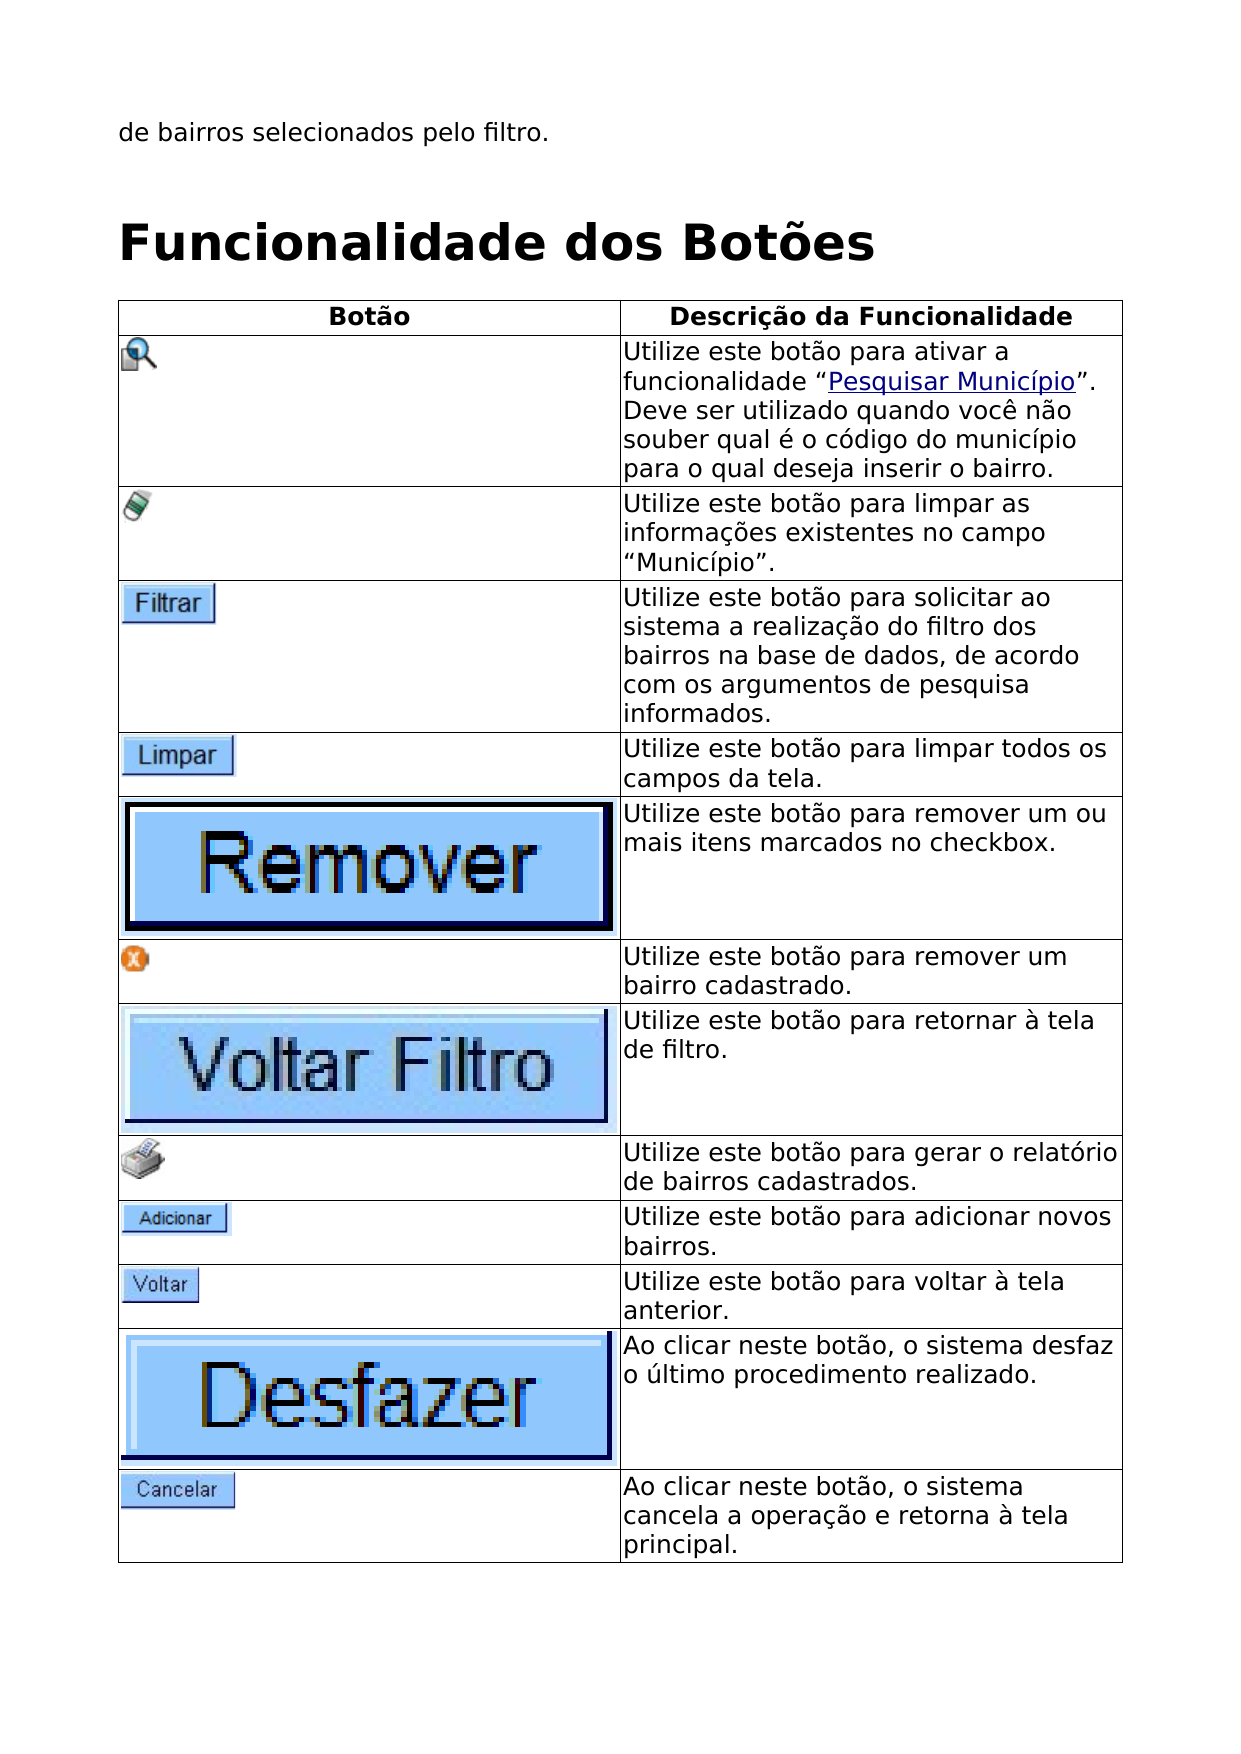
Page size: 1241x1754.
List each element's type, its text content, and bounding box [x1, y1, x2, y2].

picture [121, 798, 618, 936]
table_cell Utilize este botão para remover um bairro cadastrado. [621, 940, 1122, 1003]
picture [121, 1266, 200, 1303]
picture [121, 941, 151, 975]
picture [121, 337, 157, 371]
table_header Botão [119, 301, 620, 334]
table_cell Utilize este botão para limpar as informações existentes no campo “Município”. [621, 487, 1122, 580]
table_header Descrição da Funcionalidade [621, 301, 1122, 334]
picture [121, 1006, 618, 1133]
picture [121, 1138, 165, 1179]
table_cell [119, 1329, 620, 1469]
table_cell [119, 1201, 620, 1264]
text de bairros selecionados pelo filtro. [118, 118, 1122, 176]
table_cell Utilize este botão para ativar a funcionalidade “Pesquisar Município”. Deve ser utilizado quando você não souber qual é o código do município para o qual deseja inserir o bairro. [621, 336, 1122, 486]
picture [121, 1202, 232, 1236]
picture [121, 582, 217, 625]
table_cell Utilize este botão para voltar à tela anterior. [621, 1265, 1122, 1328]
picture [121, 734, 237, 777]
table_cell Ao clicar neste botão, o sistema desfaz o último procedimento realizado. [621, 1329, 1122, 1469]
table_cell Utilize este botão para remover um ou mais itens marcados no checkbox. [621, 797, 1122, 939]
table_cell [119, 797, 620, 939]
table_cell [119, 940, 620, 1003]
subtitle Funcionalidade dos Botões [118, 214, 1122, 272]
table_cell [119, 733, 620, 796]
table_cell [119, 336, 620, 486]
table_cell Ao clicar neste botão, o sistema cancela a operação e retorna à tela principal. [621, 1470, 1122, 1562]
table_cell Utilize este botão para solicitar ao sistema a realização do filtro dos bairros na base de dados, de acordo com os argumentos de pesquisa informados. [621, 581, 1122, 732]
table_cell [119, 487, 620, 580]
table_cell Utilize este botão para adicionar novos bairros. [621, 1201, 1122, 1264]
table_cell [119, 1265, 620, 1328]
table_cell [119, 581, 620, 732]
picture [121, 1331, 618, 1466]
table_cell Utilize este botão para gerar o relatório de bairros cadastrados. [621, 1136, 1122, 1199]
table_cell [119, 1136, 620, 1199]
picture [121, 1471, 236, 1510]
table_cell Utilize este botão para retornar à tela de filtro. [621, 1004, 1122, 1135]
table_cell Utilize este botão para limpar todos os campos da tela. [621, 733, 1122, 796]
picture [121, 489, 153, 523]
table_cell [119, 1470, 620, 1562]
